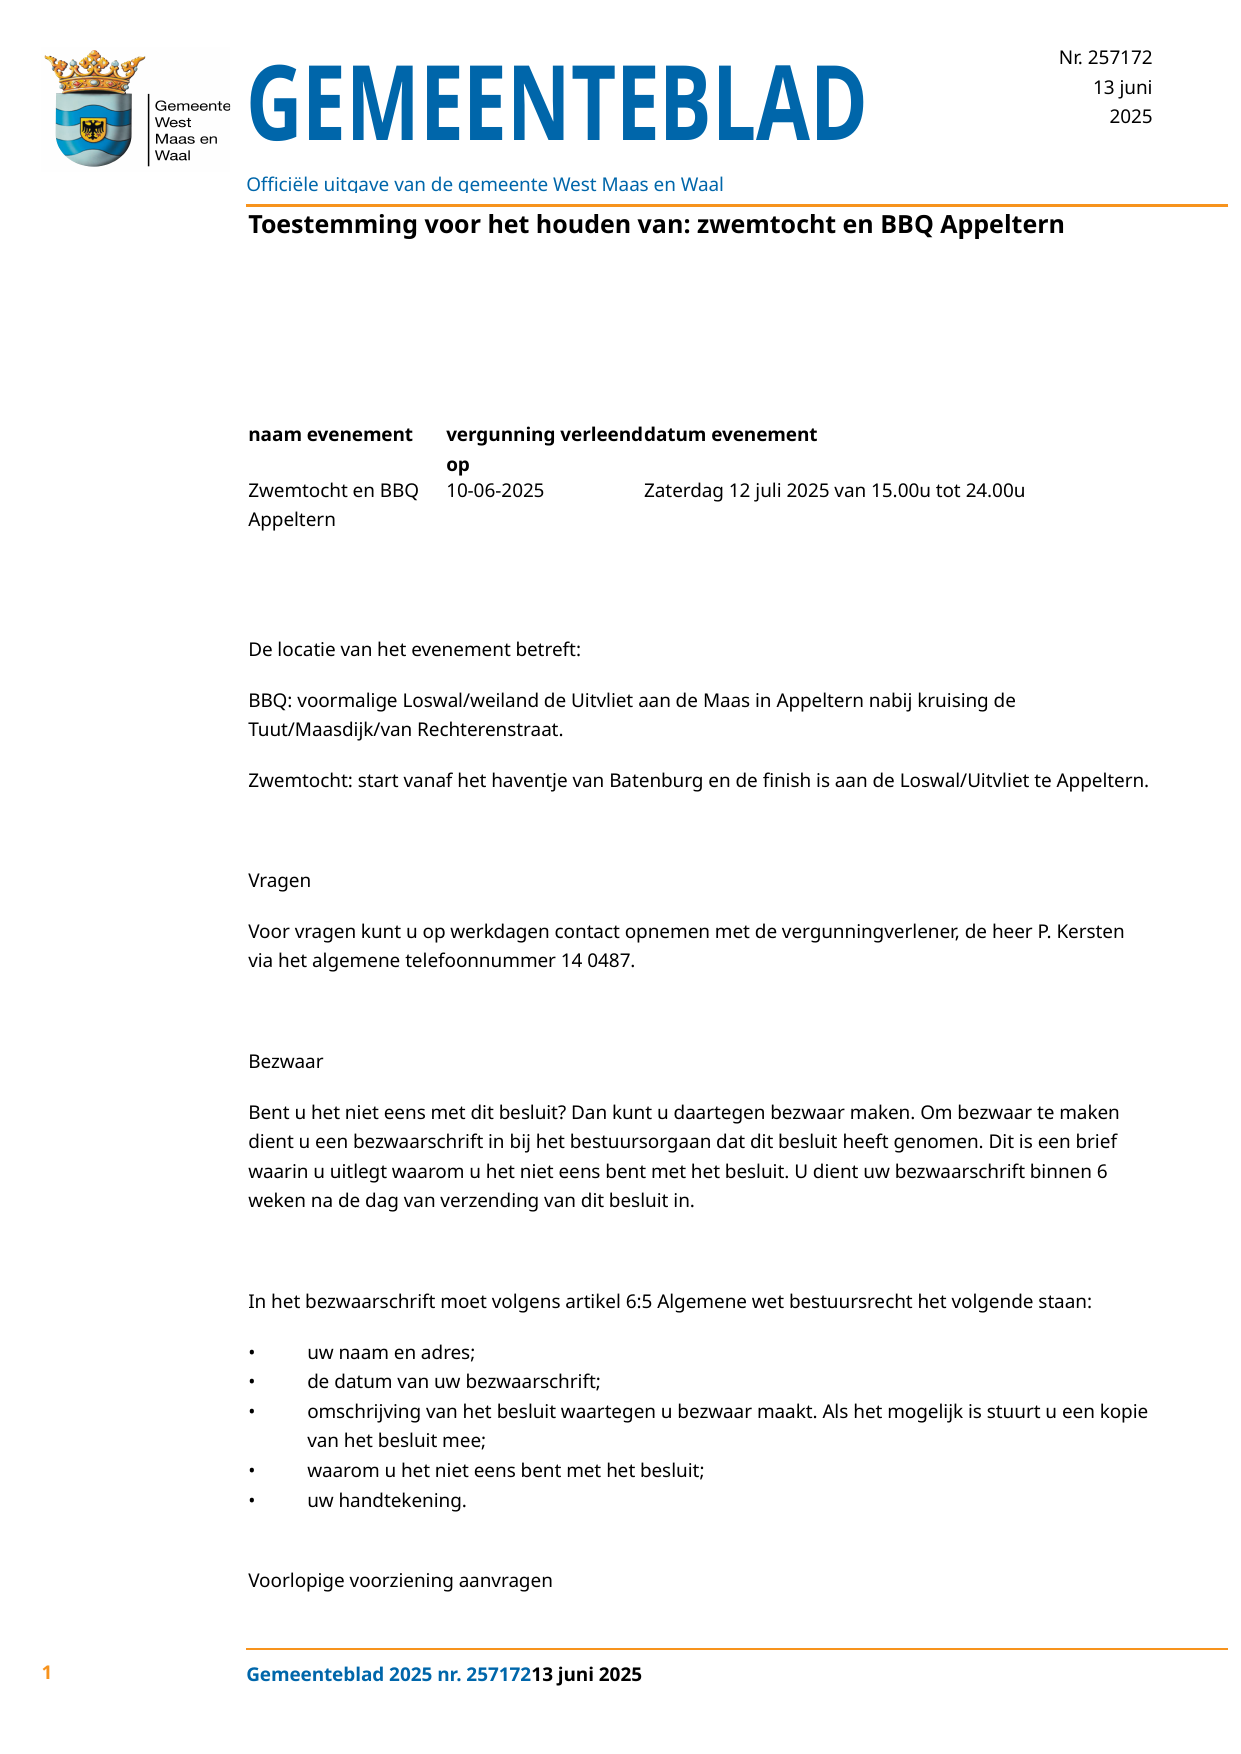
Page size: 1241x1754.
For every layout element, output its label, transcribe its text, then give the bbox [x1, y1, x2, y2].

text De locatie van het evenement betreft: [248, 636, 1152, 662]
list omschrijving van het besluit waartegen u bezwaar maakt. Als het mogelijk is stuurt u een kopie van het besluit mee; [248, 1398, 1152, 1453]
list uw handtekening. [248, 1487, 1152, 1512]
table_cell Zwemtocht en BBQ Appeltern [248, 477, 446, 532]
text Vragen [248, 868, 1152, 893]
text Toestemming voor het houden van: zwemtocht en BBQ Appeltern [248, 207, 1152, 241]
text BBQ: voormalige Loswal/weiland de Uitvliet aan de Maas in Appeltern nabij kruising de Tuut/Maasdijk/van Rechterenstraat. [248, 687, 1152, 742]
table_cell 10-06-2025 [446, 477, 644, 532]
list waarom u het niet eens bent met het besluit; [248, 1457, 1152, 1483]
table_header datum evenement [644, 422, 1152, 477]
text Voorlopige voorziening aanvragen [248, 1567, 1152, 1592]
text Zwemtocht: start vanaf het haventje van Batenburg en de finish is aan de Loswal/Uitvliet te Appeltern. [248, 767, 1152, 792]
text Bezwaar [248, 1048, 1152, 1074]
text In het bezwaarschrift moet volgens artikel 6:5 Algemene wet bestuursrecht het volgende staan: [248, 1288, 1152, 1314]
table_cell Zaterdag 12 juli 2025 van 15.00u tot 24.00u [644, 477, 1152, 532]
list de datum van uw bezwaarschrift; [248, 1368, 1152, 1394]
text Voor vragen kunt u op werkdagen contact opnemen met de vergunningverlener, de heer P. Kersten via het algemene telefoonnummer 14 0487. [248, 918, 1152, 973]
table_header naam evenement [248, 422, 446, 477]
table_header vergunning verleend op [446, 422, 644, 477]
picture [41, 47, 231, 172]
text Bent u het niet eens met dit besluit? Dan kunt u daartegen bezwaar maken. Om bezwaar te maken dient u een bezwaarschrift in bij het bestuursorgaan dat dit besluit heeft genomen. Dit is een brief waarin u uitlegt waarom u het niet eens bent met het besluit. U dient uw bezwaarschrift binnen 6 weken na de dag van verzending van dit besluit in. [248, 1099, 1152, 1213]
list uw naam en adres; [248, 1339, 1152, 1364]
